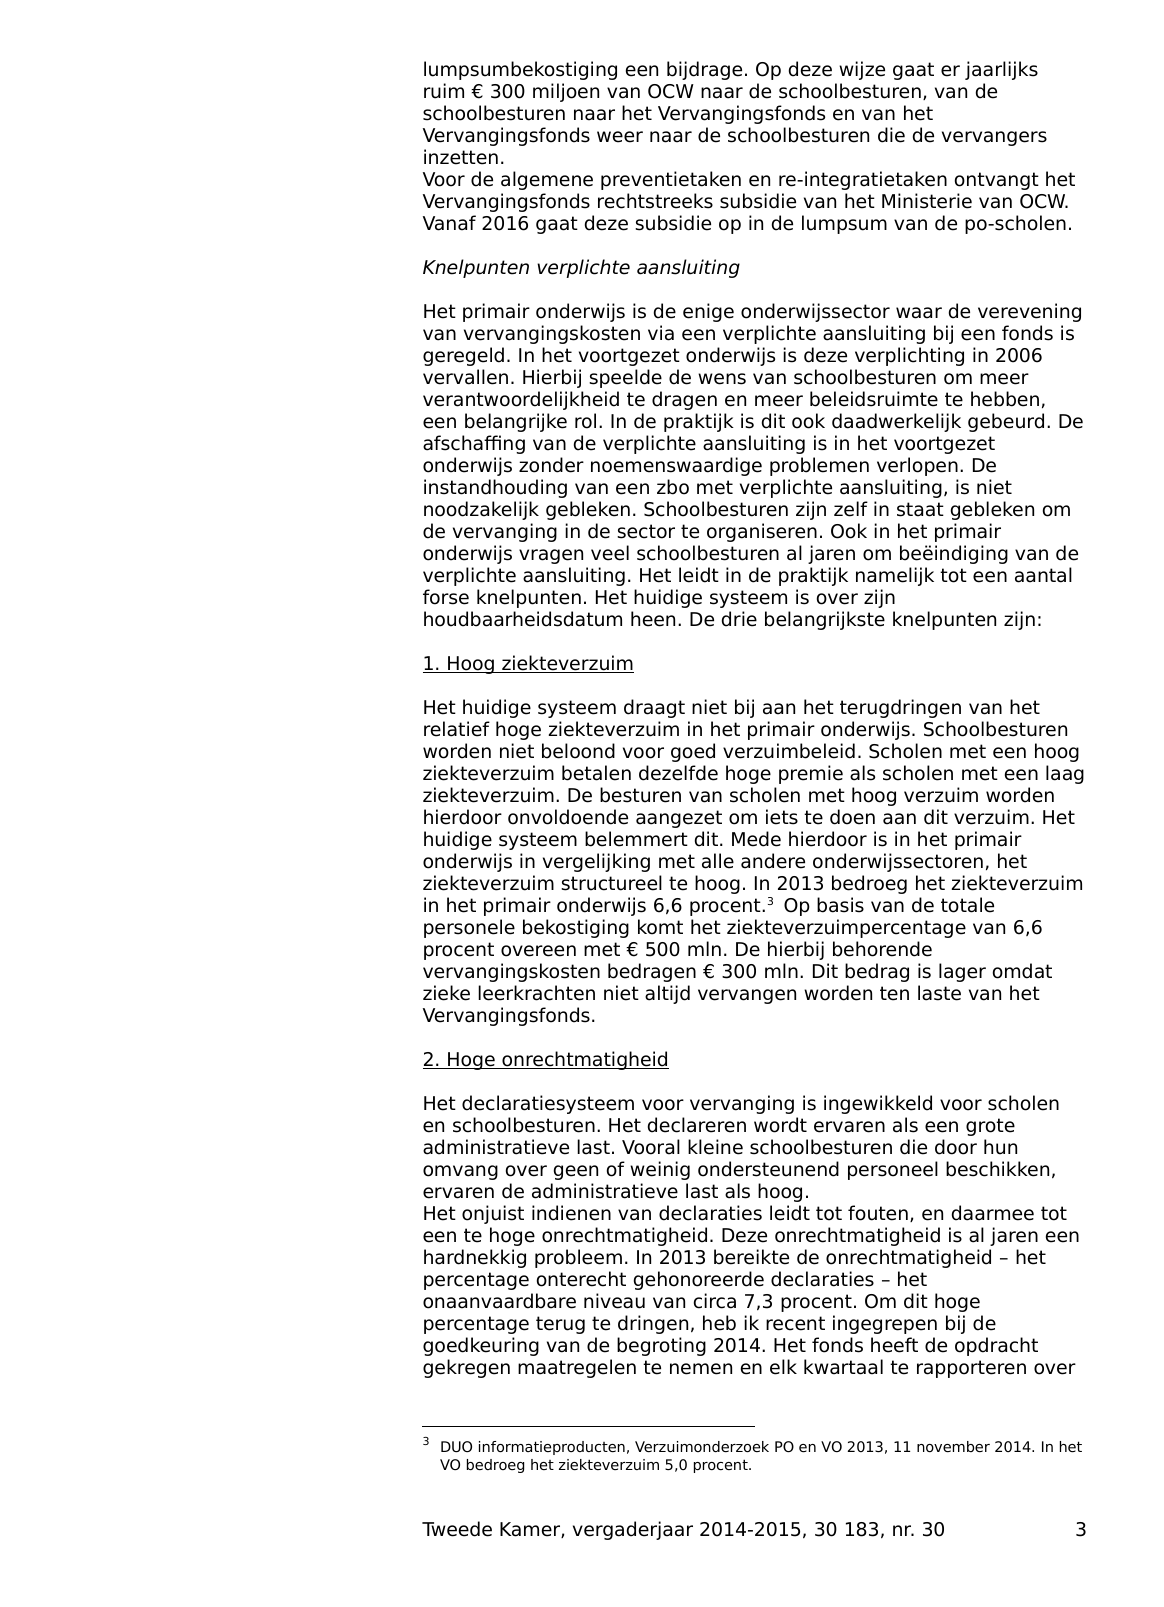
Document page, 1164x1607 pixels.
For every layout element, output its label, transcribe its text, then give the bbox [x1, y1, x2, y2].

subtitle 1. Hoog ziekteverzuim [422, 653, 1087, 675]
text Het declaratiesysteem voor vervanging is ingewikkeld voor scholen en schoolbesturen. Het declareren wordt ervaren als een grote administratieve last. Vooral kleine schoolbesturen die door hun omvang over geen of weinig ondersteunend personeel beschikken, ervaren de administratieve last als hoog. [422, 1093, 1087, 1203]
subtitle 2. Hoge onrechtmatigheid [422, 1049, 1087, 1071]
text Het onjuist indienen van declaraties leidt tot fouten, en daarmee tot een te hoge onrechtmatigheid. Deze onrechtmatigheid is al jaren een hardnekkig probleem. In 2013 bereikte de onrechtmatigheid – het percentage onterecht gehonoreerde declaraties – het onaanvaardbare niveau van circa 7,3 procent. Om dit hoge percentage terug te dringen, heb ik recent ingegrepen bij de goedkeuring van de begroting 2014. Het fonds heeft de opdracht gekregen maatregelen te nemen en elk kwartaal te rapporteren over [422, 1203, 1087, 1379]
text Het primair onderwijs is de enige onderwijssector waar de verevening van vervangingskosten via een verplichte aansluiting bij een fonds is geregeld. In het voortgezet onderwijs is deze verplichting in 2006 vervallen. Hierbij speelde de wens van schoolbesturen om meer verantwoordelijkheid te dragen en meer beleidsruimte te hebben, een belangrijke rol. In de praktijk is dit ook daadwerkelijk gebeurd. De afschaffing van de verplichte aansluiting is in het voortgezet onderwijs zonder noemenswaardige problemen verlopen. De instandhouding van een zbo met verplichte aansluiting, is niet noodzakelijk gebleken. Schoolbesturen zijn zelf in staat gebleken om de vervanging in de sector te organiseren. Ook in het primair onderwijs vragen veel schoolbesturen al jaren om beëindiging van de verplichte aansluiting. Het leidt in de praktijk namelijk tot een aantal forse knelpunten. Het huidige systeem is over zijn houdbaarheidsdatum heen. De drie belangrijkste knelpunten zijn: [422, 301, 1087, 631]
text DUO informatieproducten, Verzuimonderzoek PO en VO 2013, 11 november 2014. In het VO bedroeg het ziekteverzuim 5,0 procent. [422, 1435, 1087, 1474]
text Voor de algemene preventietaken en re-integratietaken ontvangt het Vervangingsfonds rechtstreeks subsidie van het Ministerie van OCW. Vanaf 2016 gaat deze subsidie op in de lumpsum van de po-scholen. [422, 169, 1087, 235]
text lumpsumbekostiging een bijdrage. Op deze wijze gaat er jaarlijks ruim € 300 miljoen van OCW naar de schoolbesturen, van de schoolbesturen naar het Vervangingsfonds en van het Vervangingsfonds weer naar de schoolbesturen die de vervangers inzetten. [422, 59, 1087, 169]
text Het huidige systeem draagt niet bij aan het terugdringen van het relatief hoge ziekteverzuim in het primair onderwijs. Schoolbesturen worden niet beloond voor goed verzuimbeleid. Scholen met een hoog ziekteverzuim betalen dezelfde hoge premie als scholen met een laag ziekteverzuim. De besturen van scholen met hoog verzuim worden hierdoor onvoldoende aangezet om iets te doen aan dit verzuim. Het huidige systeem belemmert dit. Mede hierdoor is in het primair onderwijs in vergelijking met alle andere onderwijssectoren, het ziekteverzuim structureel te hoog. In 2013 bedroeg het ziekteverzuim in het primair onderwijs 6,6 procent. Op basis van de totale personele bekostiging komt het ziekteverzuimpercentage van 6,6 procent overeen met € 500 mln. De hierbij behorende vervangingskosten bedragen € 300 mln. Dit bedrag is lager omdat zieke leerkrachten niet altijd vervangen worden ten laste van het Vervangingsfonds. [422, 697, 1087, 1027]
subtitle Knelpunten verplichte aansluiting [422, 257, 1087, 279]
